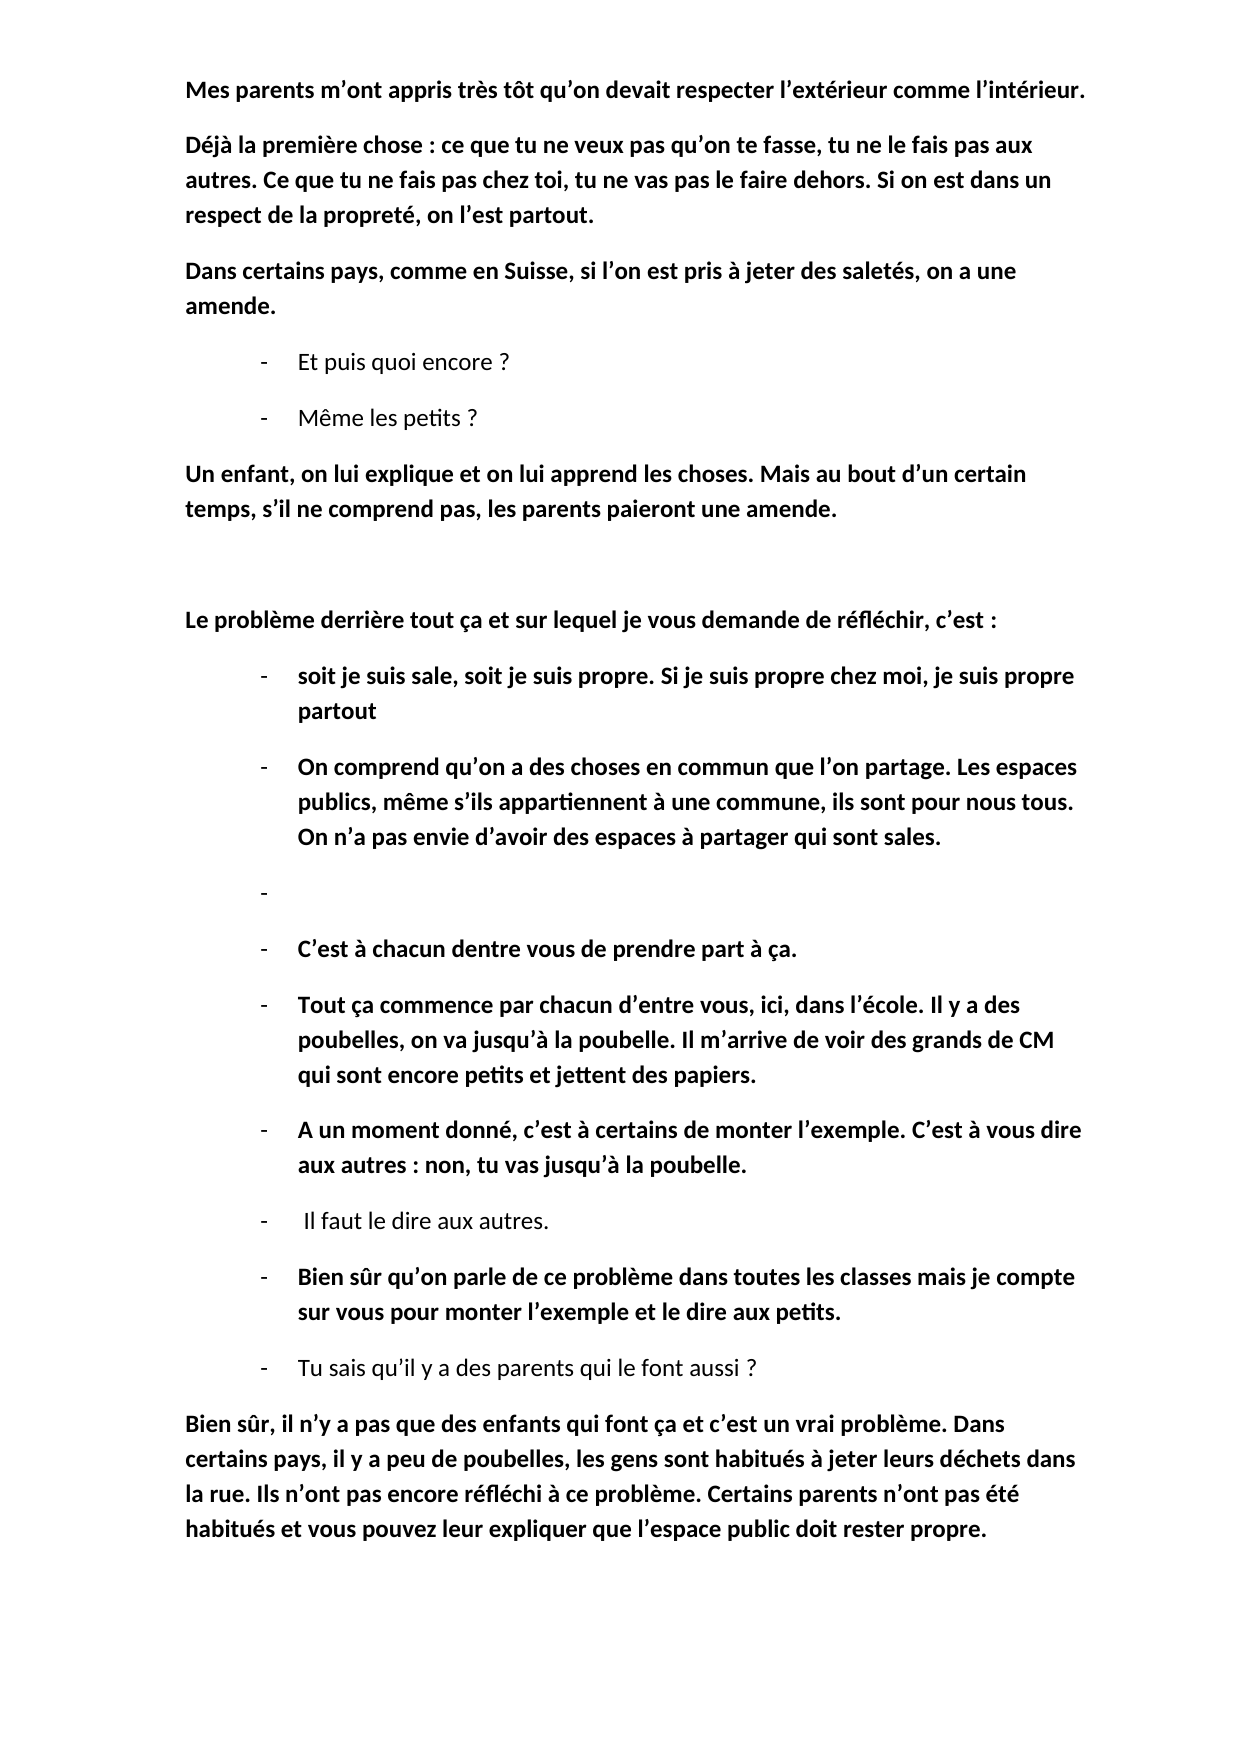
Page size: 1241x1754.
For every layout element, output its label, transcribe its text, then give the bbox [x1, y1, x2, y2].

list soit je suis sale, soit je suis propre. Si je suis propre chez moi, je suis propre partout [260, 660, 1093, 726]
text Un enfant, on lui explique et on lui apprend les choses. Mais au bout d’un certain temps, s’il ne comprend pas, les parents paieront une amende. [185, 458, 1093, 523]
text Le problème derrière tout ça et sur lequel je vous demande de réfléchir, c’est : [185, 604, 1093, 635]
list Tout ça commence par chacun d’entre vous, ici, dans l’école. Il y a des poubelles, on va jusqu’à la poubelle. Il m’arrive de voir des grands de CM qui sont encore petits et jettent des papiers. [260, 989, 1093, 1089]
list Même les petits ? [260, 402, 1093, 433]
text Bien sûr, il n’y a pas que des enfants qui font ça et c’est un vrai problème. Dans certains pays, il y a peu de poubelles, les gens sont habitués à jeter leurs déchets dans la rue. Ils n’ont pas encore réfléchi à ce problème. Certains parents n’ont pas été habitués et vous pouvez leur expliquer que l’espace public doit rester propre. [185, 1408, 1093, 1543]
text Dans certains pays, comme en Suisse, si l’on est pris à jeter des saletés, on a une amende. [185, 255, 1093, 321]
list Bien sûr qu’on parle de ce problème dans toutes les classes mais je compte sur vous pour monter l’exemple et le dire aux petits. [260, 1261, 1093, 1327]
list Et puis quoi encore ? [260, 346, 1093, 377]
text Mes parents m’ont appris très tôt qu’on devait respecter l’extérieur comme l’intérieur. [185, 74, 1093, 104]
text Déjà la première chose : ce que tu ne veux pas qu’on te fasse, tu ne le fais pas aux autres. Ce que tu ne fais pas chez toi, tu ne vas pas le faire dehors. Si on est dans un respect de la propreté, on l’est partout. [185, 129, 1093, 230]
list C’est à chacun dentre vous de prendre part à ça. [260, 933, 1093, 963]
list On comprend qu’on a des choses en commun que l’on partage. Les espaces publics, même s’ils appartiennent à une commune, ils sont pour nous tous. On n’a pas envie d’avoir des espaces à partager qui sont sales. [260, 751, 1093, 852]
list Tu sais qu’il y a des parents qui le font aussi ? [260, 1352, 1093, 1383]
list Il faut le dire aux autres. [260, 1205, 1093, 1236]
list A un moment donné, c’est à certains de monter l’exemple. C’est à vous dire aux autres : non, tu vas jusqu’à la poubelle. [260, 1114, 1093, 1180]
